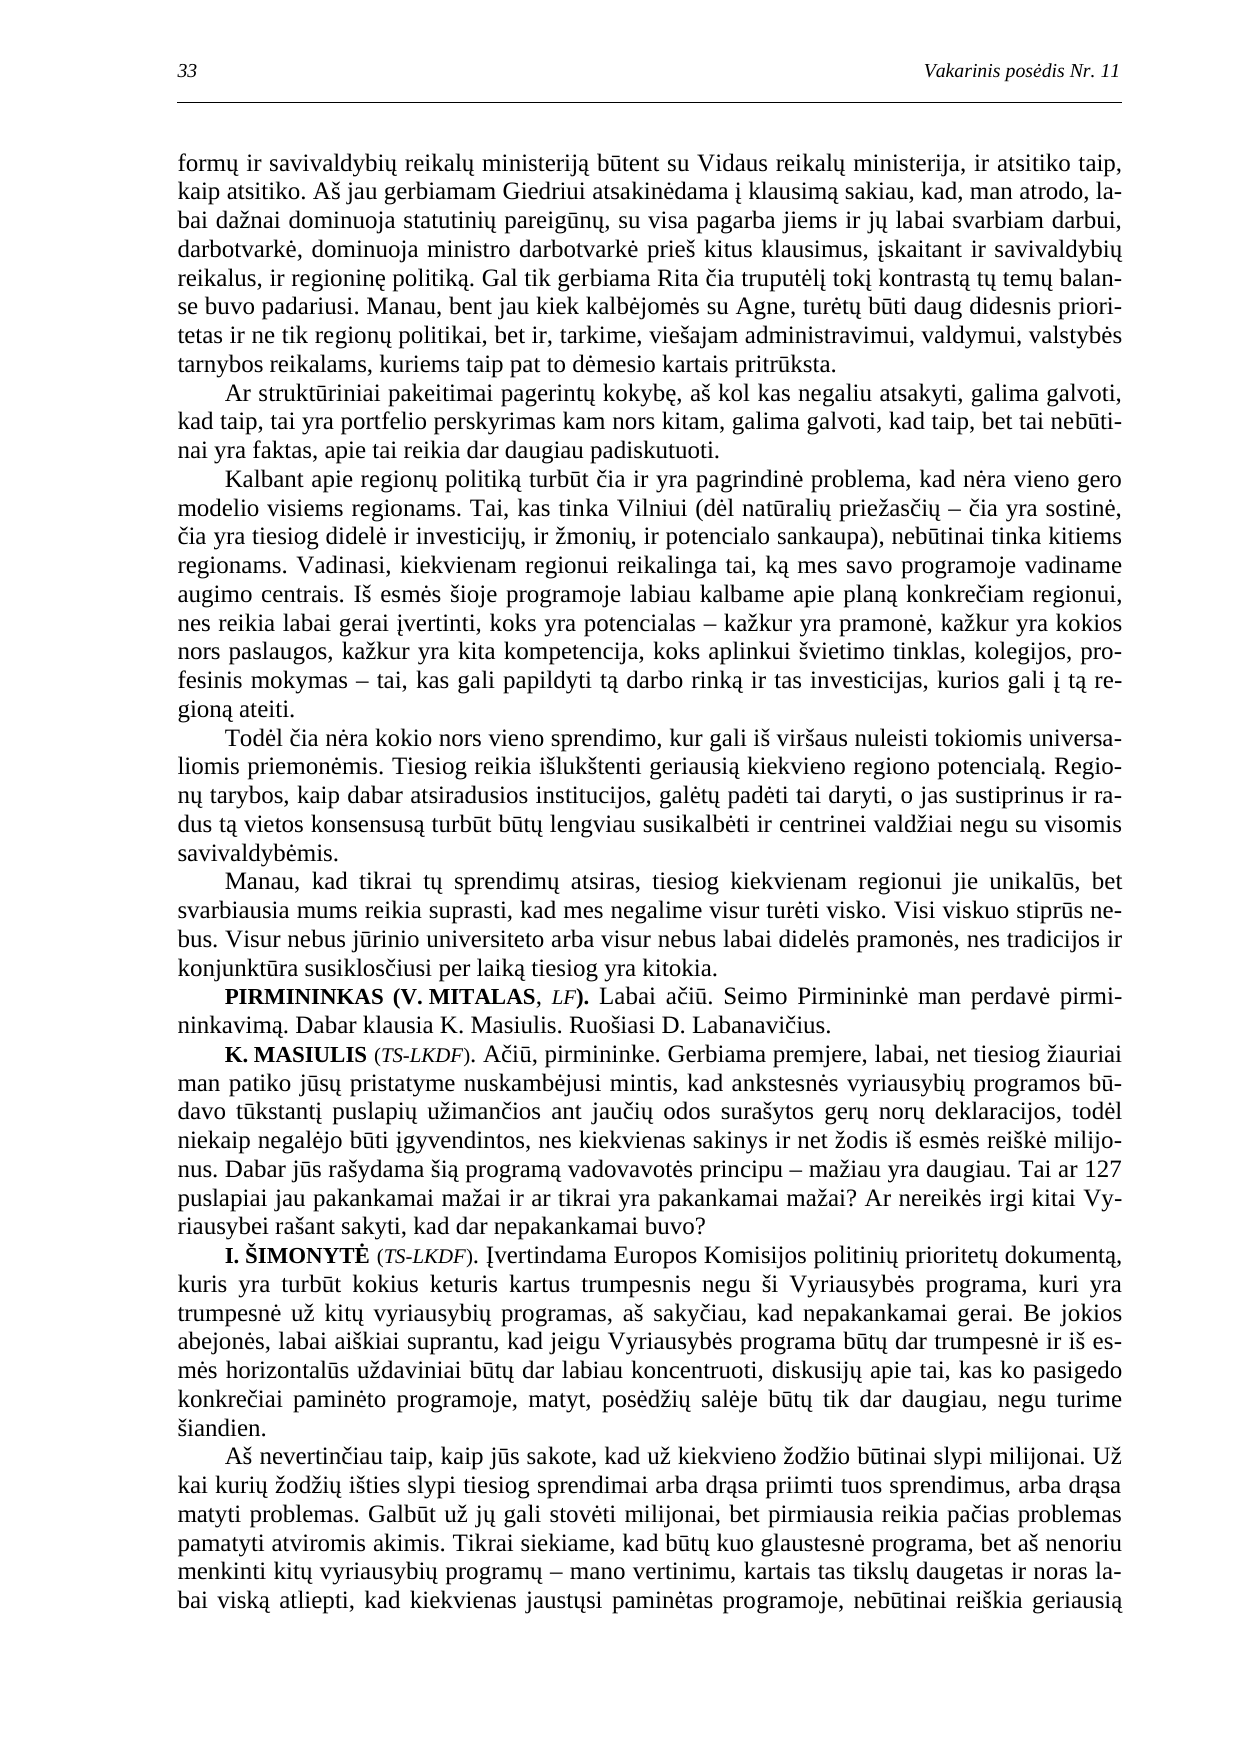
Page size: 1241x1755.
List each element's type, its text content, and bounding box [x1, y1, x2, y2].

text To­dėl čia nė­ra ko­kio nors vie­no spren­di­mo, kur ga­li iš vir­šaus nu­leis­ti to­kio­mis uni­ver­sa­lio­mis prie­mo­nė­mis. Tie­siog rei­kia iš­lukš­ten­ti ge­riau­sią kiek­vie­no re­gio­no po­ten­cia­lą. Re­gio­nų ta­ry­bos, kaip da­bar at­si­ra­du­sios ins­ti­tu­ci­jos, ga­lė­tų pa­dė­ti tai da­ry­ti, o jas su­stip­ri­nus ir ra­dus tą vie­tos kon­sen­su­są tur­būt bū­tų leng­viau su­si­kal­bė­ti ir cen­tri­nei val­džiai ne­gu su vi­so­mis sa­vi­val­dy­bė­mis. [177, 723, 1122, 866]
text K. MASIULIS (TS-LKDF). Ačiū, pir­mi­nin­ke. Ger­bia­ma prem­je­re, la­bai, net tie­siog žiau­riai man pa­ti­ko jū­sų pri­sta­ty­me nu­skam­bė­ju­si min­tis, kad anks­tes­nės vy­riau­sy­bių pro­gra­mos bū­da­vo tūks­tan­tį pus­la­pių už­iman­čios ant jau­čių odos su­ra­šy­tos ge­rų no­rų de­kla­ra­ci­jos, to­dėl nie­kaip ne­ga­lė­jo bū­ti įgy­ven­din­tos, nes kiek­vie­nas sa­ki­nys ir net žo­dis iš es­mės reiš­kė mi­li­jo­nus. Da­bar jūs ra­šy­da­ma šią pro­gra­mą va­do­va­vo­tės prin­ci­pu – ma­žiau yra dau­giau. Tai ar 127 pus­la­piai jau pa­kan­ka­mai ma­žai ir ar tik­rai yra pa­kan­ka­mai ma­žai? Ar ne­rei­kės ir­gi ki­tai Vy­riau­sy­bei ra­šant sa­ky­ti, kad dar ne­pa­kan­ka­mai bu­vo? [177, 1039, 1122, 1240]
text I. ŠIMONYTĖ (TS-LKDF). Įver­tin­da­ma Eu­ro­pos Ko­mi­si­jos po­li­ti­nių pri­ori­te­tų do­ku­men­tą, ku­ris yra tur­būt ko­kius ke­tu­ris kar­tus trum­pes­nis ne­gu ši Vy­riau­sy­bės pro­gra­ma, ku­ri yra trum­pes­nė už ki­tų vy­riau­sy­bių pro­gra­mas, aš sa­ky­čiau, kad ne­pa­kan­ka­mai ge­rai. Be jo­kios abe­jo­nės, la­bai aiš­kiai su­pran­tu, kad jei­gu Vy­riau­sy­bės pro­gra­ma bū­tų dar trum­pes­nė ir iš es­mės ho­ri­zon­ta­lūs už­da­vi­niai bū­tų dar la­biau kon­cen­truo­ti, dis­ku­si­jų apie tai, kas ko pa­si­ge­do kon­kre­čiai pa­mi­nė­to pro­gra­mo­je, ma­tyt, po­sė­džių sa­lė­je bū­tų tik dar dau­giau, ne­gu tu­ri­me šian­dien. [177, 1240, 1122, 1441]
text Ar struk­tū­ri­niai pa­kei­ti­mai pa­ge­rin­tų ko­ky­bę, aš kol kas ne­ga­liu at­sa­ky­ti, ga­li­ma gal­vo­ti, kad taip, tai yra port­fe­lio per­sky­ri­mas kam nors ki­tam, ga­li­ma gal­vo­ti, kad taip, bet tai ne­bū­ti­nai yra fak­tas, apie tai rei­kia dar dau­giau pa­dis­ku­tuo­ti. [177, 378, 1122, 464]
text Ma­nau, kad tik­rai tų spren­di­mų at­si­ras, tie­siog kiek­vie­nam re­gio­nui jie uni­ka­lūs, bet svar­biau­sia mums rei­kia su­pras­ti, kad mes ne­ga­li­me vi­sur tu­rė­ti vis­ko. Vi­si vis­kuo stip­rūs ne­bus. Vi­sur ne­bus jū­ri­nio uni­ver­si­te­to ar­ba vi­sur ne­bus la­bai di­de­lės pra­mo­nės, nes tra­di­ci­jos ir kon­junk­tū­ra su­si­klos­čiu­si per lai­ką tie­siog yra ki­to­kia. [177, 866, 1122, 981]
text PIRMININKAS (V. MITALAS, LF). La­bai ačiū. Sei­mo Pir­mi­nin­kė man per­da­vė pir­mi­nin­ka­vi­mą. Da­bar klau­sia K. Ma­siu­lis. Ruo­šia­si D. La­ba­na­vi­čius. [177, 981, 1122, 1039]
text Aš ne­ver­tin­čiau taip, kaip jūs sa­ko­te, kad už kiek­vie­no žo­džio bū­ti­nai sly­pi mi­li­jo­nai. Už kai ku­rių žo­džių iš­ties sly­pi tie­siog spren­di­mai ar­ba drą­sa pri­im­ti tuos spren­di­mus, ar­ba drą­sa ma­ty­ti pro­ble­mas. Gal­būt už jų ga­li sto­vė­ti mi­li­jo­nai, bet pir­miau­sia rei­kia pa­čias pro­ble­mas pa­ma­ty­ti at­vi­ro­mis aki­mis. Tik­rai sie­kia­me, kad bū­tų kuo glaus­tes­nė pro­gra­ma, bet aš ne­no­riu men­kin­ti ki­tų vy­riau­sy­bių pro­gra­mų – ma­no ver­ti­ni­mu, kar­tais tas tiks­lų dau­ge­tas ir no­ras la­bai vis­ką at­liep­ti, kad kiek­vie­nas jaus­tų­si pa­mi­nė­tas pro­gra­mo­je, ne­bū­ti­nai reiš­kia ge­riau­sią [177, 1441, 1122, 1614]
text Kal­bant apie re­gio­nų po­li­ti­ką tur­būt čia ir yra pa­grin­di­nė pro­ble­ma, kad nė­ra vie­no ge­ro mo­de­lio vi­siems re­gio­nams. Tai, kas tin­ka Vil­niui (dėl na­tū­ra­lių prie­žas­čių – čia yra sos­ti­nė, čia yra tie­siog di­de­lė ir in­ves­ti­ci­jų, ir žmo­nių, ir po­ten­cia­lo san­kau­pa), ne­bū­ti­nai tin­ka ki­tiems re­gio­nams. Va­di­na­si, kiek­vie­nam re­gio­nui rei­ka­lin­ga tai, ką mes sa­vo pro­gra­mo­je va­di­na­me au­gi­mo cen­trais. Iš es­mės šio­je pro­gra­mo­je la­biau kal­ba­me apie pla­ną kon­kre­čiam re­gio­nui, nes rei­kia la­bai ge­rai įver­tin­ti, koks yra po­ten­cia­las – kaž­kur yra pra­mo­nė, kaž­kur yra ko­kios nors pa­slau­gos, kaž­kur yra ki­ta kom­pe­ten­ci­ja, koks ap­lin­kui švie­ti­mo tin­klas, ko­le­gi­jos, pro­fesi­nis mo­ky­mas – tai, kas ga­li pa­pil­dy­ti tą dar­bo rin­ką ir tas in­ves­ti­ci­jas, ku­rios ga­li į tą re­gio­ną at­ei­ti. [177, 464, 1122, 723]
text for­mų ir sa­vi­val­dy­bių rei­ka­lų mi­nis­te­ri­ją bū­tent su Vi­daus rei­ka­lų mi­nis­te­ri­ja, ir at­si­ti­ko taip, kaip at­si­ti­ko. Aš jau ger­bia­mam Gied­riui at­sa­ki­nė­da­ma į klau­si­mą sa­kiau, kad, man at­ro­do, la­bai daž­nai do­mi­nuo­ja sta­tu­ti­nių pa­rei­gū­nų, su vi­sa pa­gar­ba jiems ir jų la­bai svar­biam dar­bui, dar­bo­tvarkė, do­mi­nuo­ja mi­nist­ro dar­bo­tvarkė prieš ki­tus klau­si­mus, įskai­tant ir sa­vi­val­dy­bių rei­ka­lus, ir re­gio­ni­nę po­li­ti­ką. Gal tik ger­bia­ma Ri­ta čia tru­pu­tė­lį to­kį kon­tras­tą tų te­mų ba­lan­se bu­vo pa­da­riu­si. Ma­nau, bent jau kiek kal­bė­jo­mės su Ag­ne, tu­rė­tų bū­ti daug di­des­nis pri­ori­te­tas ir ne tik re­gio­nų po­li­ti­kai, bet ir, tar­ki­me, vie­ša­jam ad­mi­nist­ra­vi­mui, val­dy­mui, vals­ty­bės tar­ny­bos rei­ka­lams, ku­riems taip pat to dė­me­sio kar­tais pri­trūks­ta. [177, 148, 1122, 378]
